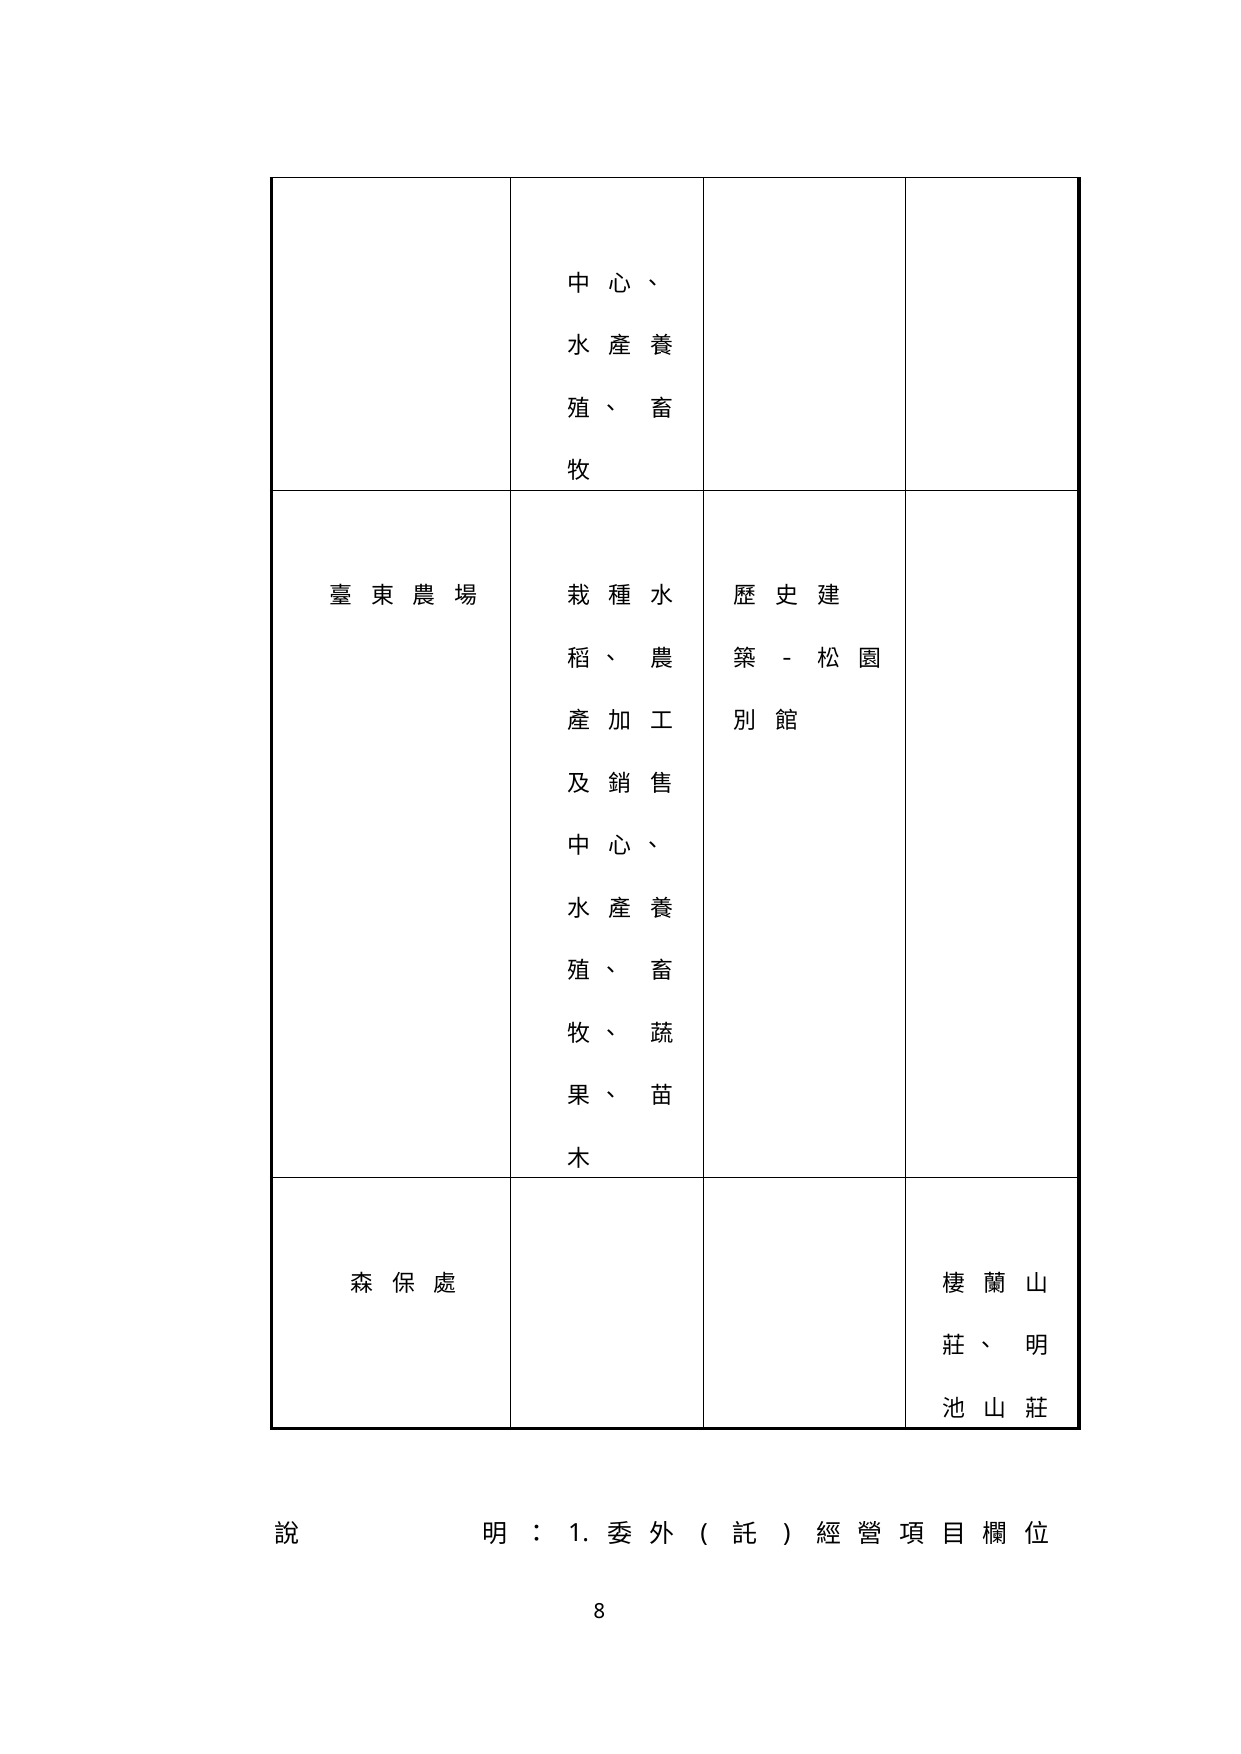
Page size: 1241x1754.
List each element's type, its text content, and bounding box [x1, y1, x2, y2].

table_cell 臺東農場 [273, 491, 510, 1177]
table_cell 栽種水稻、農產加工及銷售中心、水產養殖、畜牧、蔬果、苗木 [511, 491, 703, 1177]
table_cell [704, 1178, 905, 1427]
table_cell [511, 1178, 703, 1427]
table_cell 棲蘭山莊、明池山莊 [906, 1178, 1077, 1427]
table_cell 中心、水產養殖、畜牧 [511, 178, 703, 490]
table_cell 歷史建築-松園別館 [704, 491, 905, 1177]
table_cell [273, 178, 510, 490]
text 說 明：1.委外(託)經營項目欄位 [254, 1490, 1058, 1552]
table_cell [704, 178, 905, 490]
table_cell [906, 178, 1077, 490]
table_cell [906, 491, 1077, 1177]
table_cell 森保處 [273, 1178, 510, 1427]
